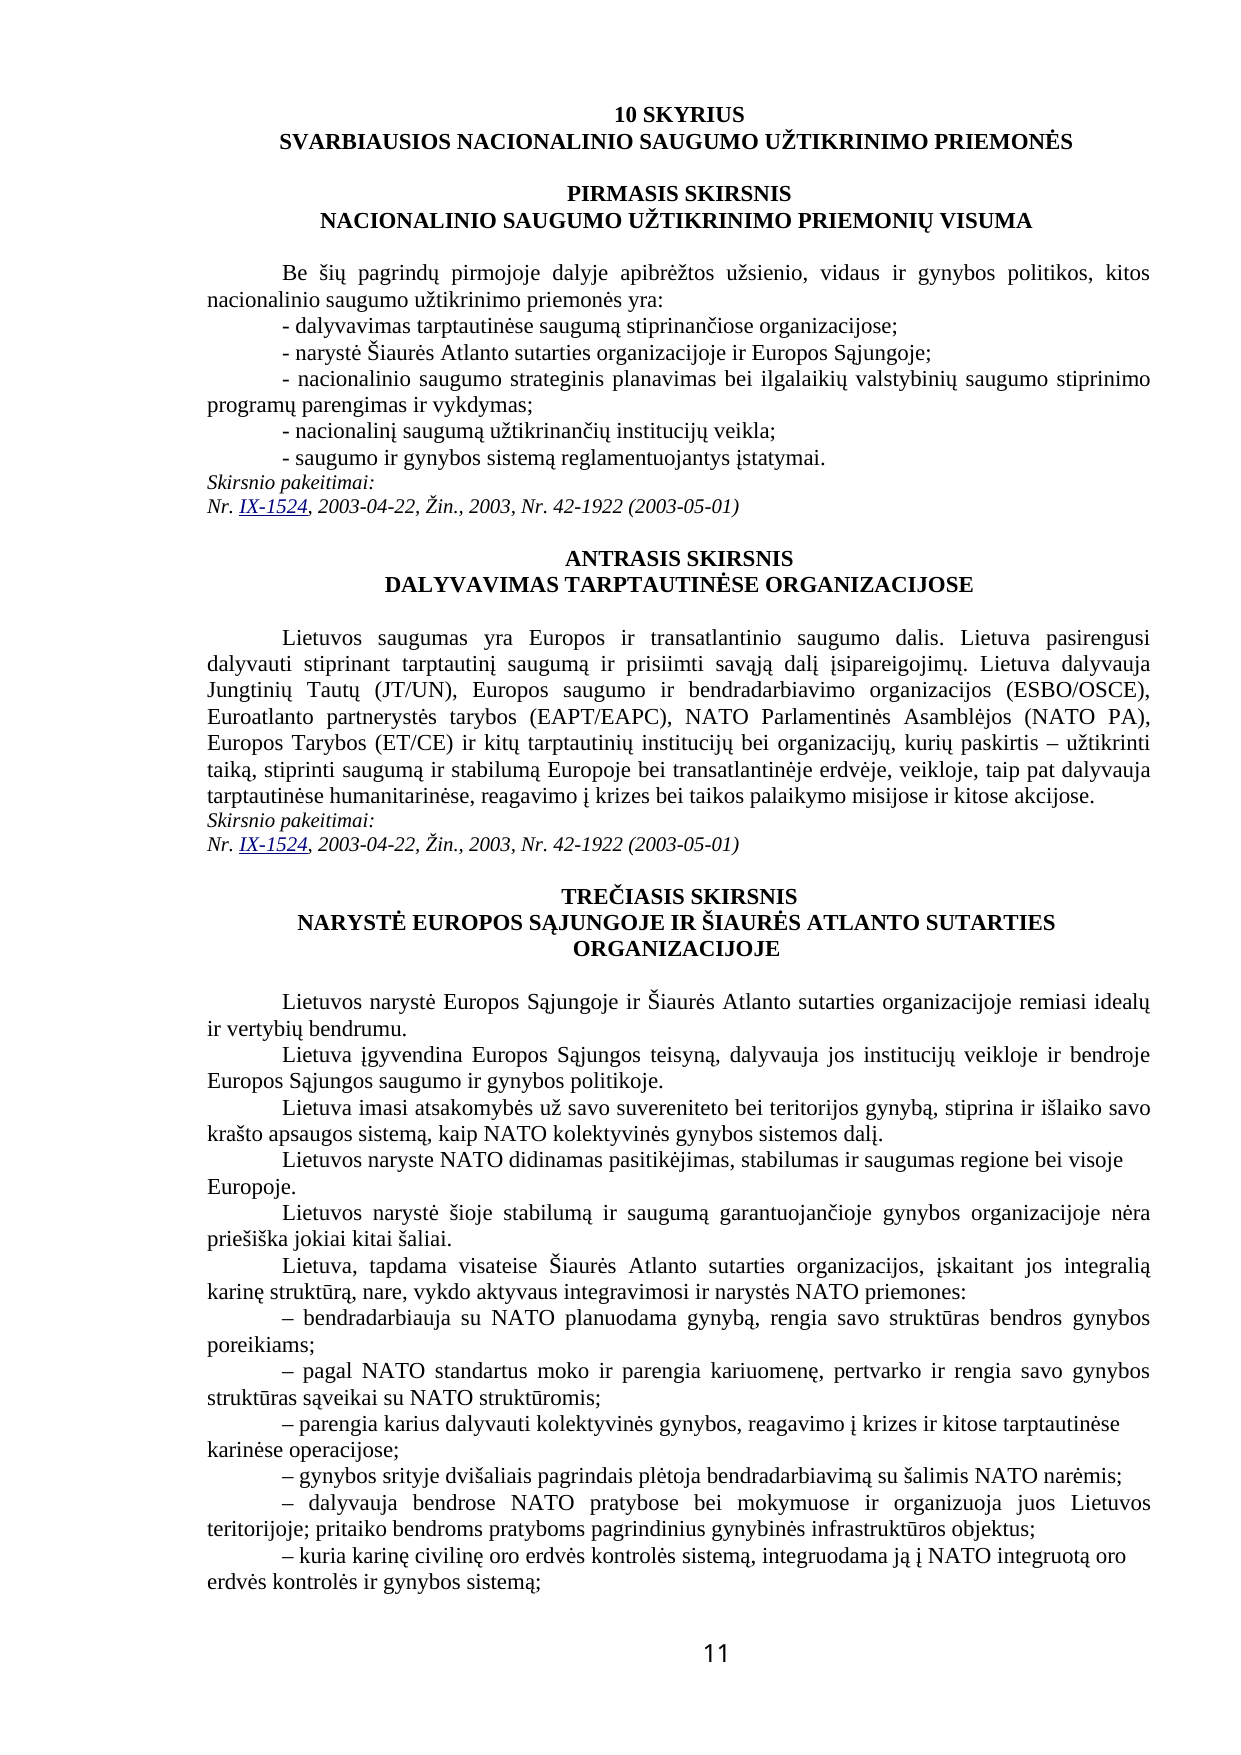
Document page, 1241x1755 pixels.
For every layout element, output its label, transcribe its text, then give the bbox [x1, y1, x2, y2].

text Nr. IX-1524, 2003-04-22, Žin., 2003, Nr. 42-1922 (2003-05-01) [207, 494, 1152, 518]
text – gynybos srityje dvišaliais pagrindais plėtoja bendradarbiavimą su šalimis NATO narėmis; [207, 1463, 1152, 1489]
text AntrasIS skirsnis [207, 545, 1152, 571]
text Nr. IX-1524, 2003-04-22, Žin., 2003, Nr. 42-1922 (2003-05-01) [207, 832, 1152, 856]
text Skirsnio pakeitimai: [207, 470, 1152, 494]
text - saugumo ir gynybos sistemą reglamentuojantys įstatymai. [207, 444, 1152, 470]
text NARYSTĖ EUROPOS SĄJUNGOJE IR ŠIAURĖS ATLANTO SUTARTIES [207, 909, 1152, 936]
text TrečiasIS skirsnis [207, 883, 1152, 909]
text ORGANIZACIJOJE [207, 936, 1152, 962]
text – parengia karius dalyvauti kolektyvinės gynybos, reagavimo į krizes ir kitose tarptautinėse karinėse operacijose; [207, 1410, 1152, 1463]
subtitle DALYVAVIMAS TARPTAUTINĖSE ORGANIZACIJOSE [207, 571, 1152, 597]
text - dalyvavimas tarptautinėse saugumą stiprinančiose organizacijose; [207, 312, 1152, 338]
text Be šių pagrindų pirmojoje dalyje apibrėžtos užsienio, vidaus ir gynybos politikos, kitos nacionalinio saugumo užtikrinimo priemonės yra: [207, 259, 1152, 312]
text – bendradarbiauja su NATO planuodama gynybą, rengia savo struktūras bendros gynybos poreikiams; [207, 1304, 1152, 1357]
text NACIONALINIO SAUGUMO UŽTIKRINIMO PRIEMONIŲ VISUMA [207, 207, 1152, 233]
text - nacionalinį saugumą užtikrinančių institucijų veikla; [207, 418, 1152, 444]
text SVARBIAUSIOS NACIONALINIO SAUGUMO UŽTIKRINIMO PRIEMONĖS [207, 128, 1152, 154]
text PirmasIS skirsnis [207, 180, 1152, 207]
text – dalyvauja bendrose NATO pratybose bei mokymuose ir organizuoja juos Lietuvos teritorijoje; pritaiko bendroms pratyboms pagrindinius gynybinės infrastruktūros objektus; [207, 1489, 1152, 1542]
text – kuria karinę civilinę oro erdvės kontrolės sistemą, integruodama ją į NATO integruotą oro erdvės kontrolės ir gynybos sistemą; [207, 1542, 1152, 1594]
text Lietuva, tapdama visateise Šiaurės Atlanto sutarties organizacijos, įskaitant jos integralią karinę struktūrą, nare, vykdo aktyvaus integravimosi ir narystės NATO priemones: [207, 1252, 1152, 1304]
text Lietuvos naryste NATO didinamas pasitikėjimas, stabilumas ir saugumas regione bei visoje Europoje. [207, 1146, 1152, 1199]
text Lietuva įgyvendina Europos Sąjungos teisyną, dalyvauja jos institucijų veikloje ir bendroje Europos Sąjungos saugumo ir gynybos politikoje. [207, 1041, 1152, 1094]
text Skirsnio pakeitimai: [207, 808, 1152, 832]
text Lietuvos narystė Europos Sąjungoje ir Šiaurės Atlanto sutarties organizacijoje remiasi idealų ir vertybių bendrumu. [207, 988, 1152, 1041]
text – pagal NATO standartus moko ir parengia kariuomenę, pertvarko ir rengia savo gynybos struktūras sąveikai su NATO struktūromis; [207, 1357, 1152, 1410]
text - nacionalinio saugumo strateginis planavimas bei ilgalaikių valstybinių saugumo stiprinimo programų parengimas ir vykdymas; [207, 365, 1152, 418]
text Lietuva imasi atsakomybės už savo suvereniteto bei teritorijos gynybą, stiprina ir išlaiko savo krašto apsaugos sistemą, kaip NATO kolektyvinės gynybos sistemos dalį. [207, 1094, 1152, 1146]
text Lietuvos saugumas yra Europos ir transatlantinio saugumo dalis. Lietuva pasirengusi dalyvauti stiprinant tarptautinį saugumą ir prisiimti savąją dalį įsipareigojimų. Lietuva dalyvauja Jungtinių Tautų (JT/UN), Europos saugumo ir bendradarbiavimo organizacijos (ESBO/OSCE), Euroatlanto partnerystės tarybos (EAPT/EAPC), NATO Parlamentinės Asamblėjos (NATO PA), Europos Tarybos (ET/CE) ir kitų tarptautinių institucijų bei organizacijų, kurių paskirtis – užtikrinti taiką, stiprinti saugumą ir stabilumą Europoje bei transatlantinėje erdvėje, veikloje, taip pat dalyvauja tarptautinėse humanitarinėse, reagavimo į krizes bei taikos palaikymo misijose ir kitose akcijose. [207, 624, 1152, 808]
text 10 skyrius [207, 101, 1152, 128]
text Lietuvos narystė šioje stabilumą ir saugumą garantuojančioje gynybos organizacijoje nėra priešiška jokiai kitai šaliai. [207, 1199, 1152, 1252]
text - narystė Šiaurės Atlanto sutarties organizacijoje ir Europos Sąjungoje; [207, 338, 1152, 365]
